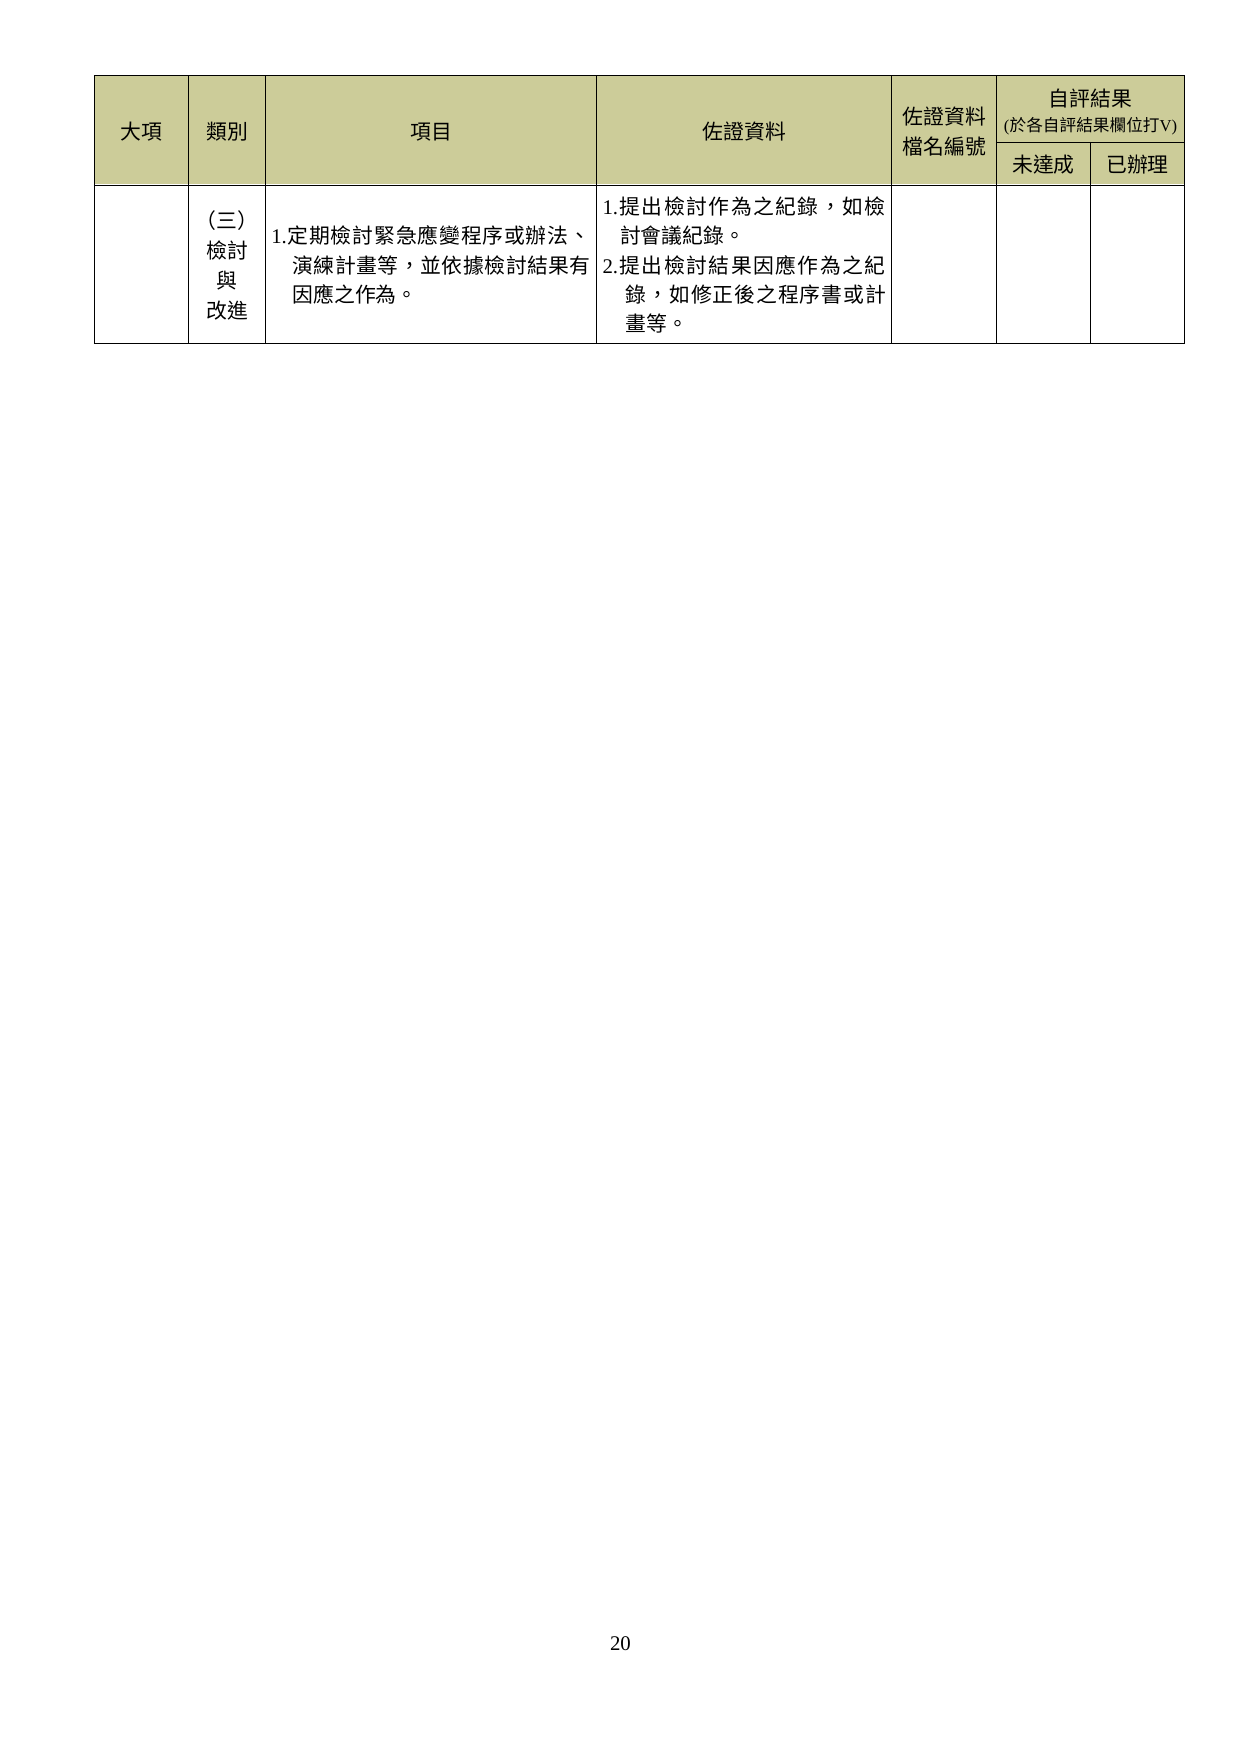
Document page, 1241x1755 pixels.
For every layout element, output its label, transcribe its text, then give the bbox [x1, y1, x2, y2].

table_cell [1091, 186, 1184, 343]
table_header 大項 [95, 76, 188, 184]
table_header 項目 [266, 76, 596, 184]
table_cell 未達成 [997, 143, 1090, 184]
table_header 自評結果 (於各自評結果欄位打V) [997, 76, 1184, 142]
table_cell （三） 檢討 與 改進 [189, 186, 265, 343]
table_header 類別 [189, 76, 265, 184]
table_cell [997, 186, 1090, 343]
table_header 佐證資料 [597, 76, 891, 184]
table_cell [892, 186, 996, 343]
table_cell [95, 186, 188, 343]
table_cell 已辦理 [1091, 143, 1184, 184]
table_header 佐證資料檔名編號 [892, 76, 996, 184]
table_cell 1.定期檢討緊急應變程序或辦法、演練計畫等，並依據檢討結果有因應之作為。 [266, 186, 596, 343]
table_cell 1.提出檢討作為之紀錄，如檢討會議紀錄。 2.提出檢討結果因應作為之紀錄，如修正後之程序書或計畫等。 [597, 186, 891, 343]
